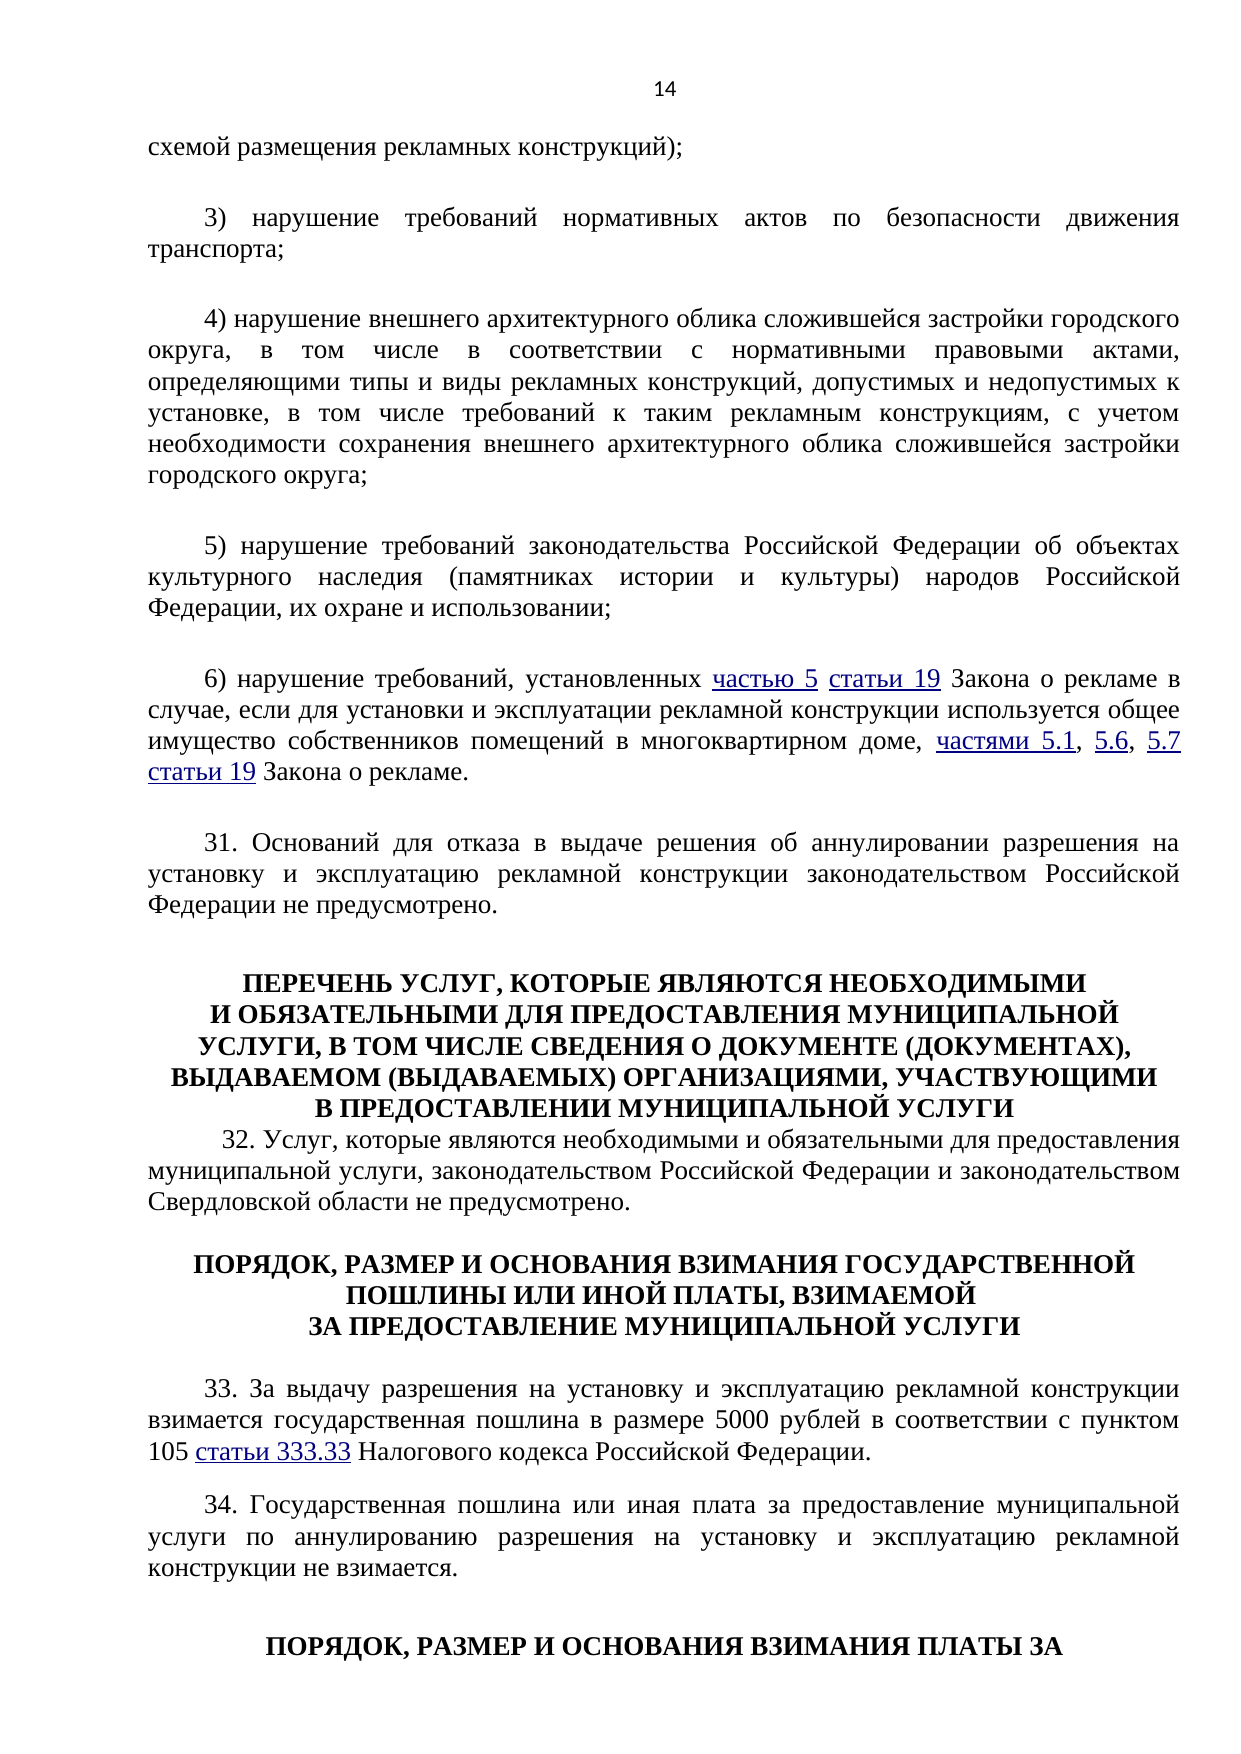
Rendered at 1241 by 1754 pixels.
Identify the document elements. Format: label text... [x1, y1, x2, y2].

title ПЕРЕЧЕНЬ УСЛУГ, КОТОРЫЕ ЯВЛЯЮТСЯ НЕОБХОДИМЫМИ [148, 967, 1181, 998]
title ВЫДАВАЕМОМ (ВЫДАВАЕМЫХ) ОРГАНИЗАЦИЯМИ, УЧАСТВУЮЩИМИ [148, 1061, 1181, 1092]
title ЗА ПРЕДОСТАВЛЕНИЕ МУНИЦИПАЛЬНОЙ УСЛУГИ [148, 1310, 1181, 1341]
text 33. За выдачу разрешения на установку и эксплуатацию рекламной конструкции взимается государственная пошлина в размере 5000 рублей в соответствии с пунктом 105 статьи 333.33 Налогового кодекса Российской Федерации. [148, 1372, 1181, 1466]
text 6) нарушение требований, установленных частью 5 статьи 19 Закона о рекламе в случае, если для установки и эксплуатации рекламной конструкции используется общее имущество собственников помещений в многоквартирном доме, частями 5.1, 5.6, 5.7 статьи 19 Закона о рекламе. [148, 662, 1181, 787]
text 3) нарушение требований нормативных актов по безопасности движения транспорта; [148, 201, 1181, 263]
text 34. Государственная пошлина или иная плата за предоставление муниципальной услуги по аннулированию разрешения на установку и эксплуатацию рекламной конструкции не взимается. [148, 1489, 1181, 1582]
title ПОРЯДОК, РАЗМЕР И ОСНОВАНИЯ ВЗИМАНИЯ ПЛАТЫ ЗА [148, 1630, 1181, 1661]
title И ОБЯЗАТЕЛЬНЫМИ ДЛЯ ПРЕДОСТАВЛЕНИЯ МУНИЦИПАЛЬНОЙ УСЛУГИ, В ТОМ ЧИСЛЕ СВЕДЕНИЯ О ДОКУМЕНТЕ (ДОКУМЕНТАХ), [148, 998, 1181, 1061]
text схемой размещения рекламных конструкций); [148, 130, 1181, 161]
text 4) нарушение внешнего архитектурного облика сложившейся застройки городского округа, в том числе в соответствии с нормативными правовыми актами, определяющими типы и виды рекламных конструкций, допустимых и недопустимых к установке, в том числе требований к таким рекламным конструкциям, с учетом необходимости сохранения внешнего архитектурного облика сложившейся застройки городского округа; [148, 302, 1181, 489]
title ПОРЯДОК, РАЗМЕР И ОСНОВАНИЯ ВЗИМАНИЯ ГОСУДАРСТВЕННОЙ ПОШЛИНЫ ИЛИ ИНОЙ ПЛАТЫ, ВЗИМАЕМОЙ [148, 1248, 1181, 1310]
text 5) нарушение требований законодательства Российской Федерации об объектах культурного наследия (памятниках истории и культуры) народов Российской Федерации, их охране и использовании; [148, 529, 1181, 622]
text 32. Услуг, которые являются необходимыми и обязательными для предоставления муниципальной услуги, законодательством Российской Федерации и законодательством Свердловской области не предусмотрено. [148, 1123, 1181, 1217]
text 31. Оснований для отказа в выдаче решения об аннулировании разрешения на установку и эксплуатацию рекламной конструкции законодательством Российской Федерации не предусмотрено. [148, 826, 1181, 919]
title В ПРЕДОСТАВЛЕНИИ МУНИЦИПАЛЬНОЙ УСЛУГИ [148, 1092, 1181, 1123]
